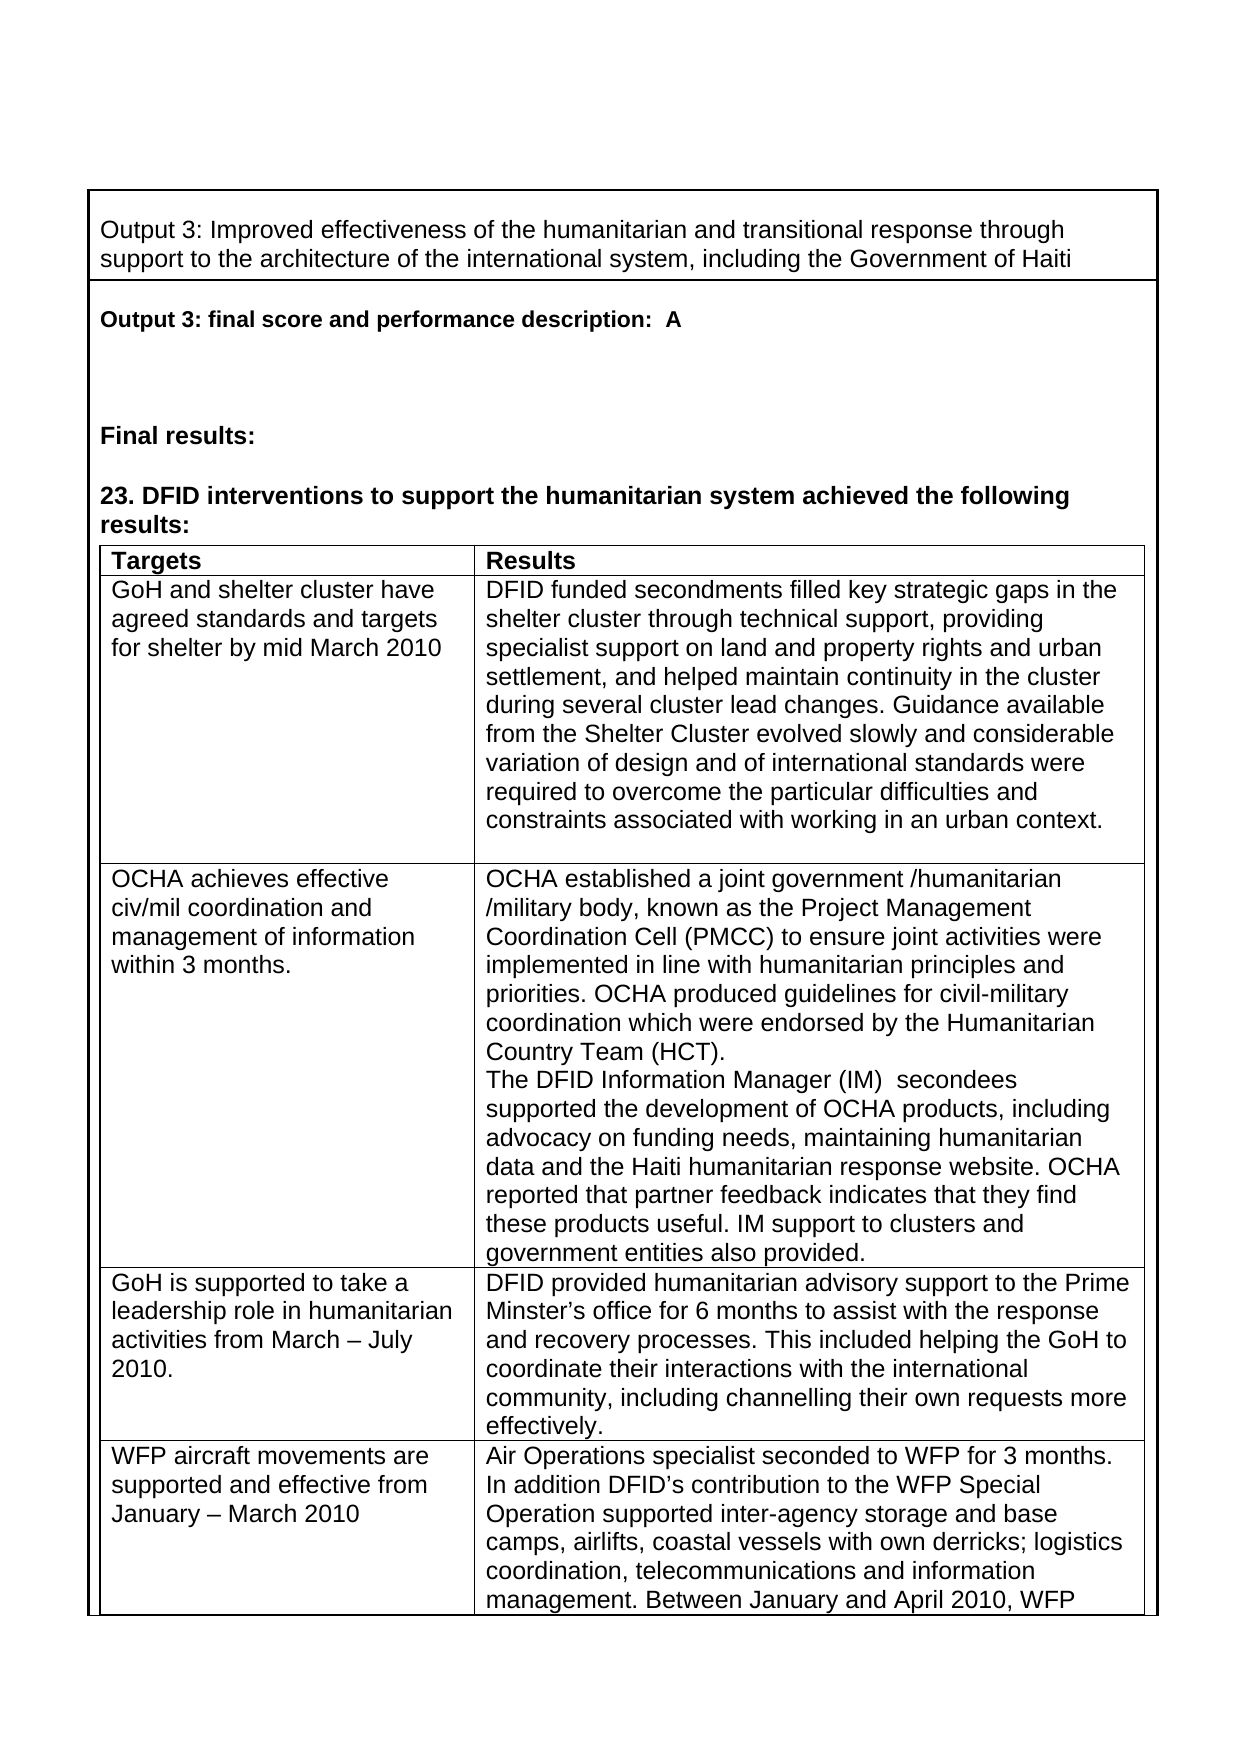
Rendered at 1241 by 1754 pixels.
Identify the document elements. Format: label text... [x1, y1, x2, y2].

table_cell DFID funded secondments filled key strategic gaps in the shelter cluster through technical support, providing specialist support on land and property rights and urban settlement, and helped maintain continuity in the cluster during several cluster lead changes. Guidance available from the Shelter Cluster evolved slowly and considerable variation of design and of international standards were required to overcome the particular difficulties and constraints associated with working in an urban context. [475, 576, 1144, 863]
table_cell Air Operations specialist seconded to WFP for 3 months. In addition DFID’s contribution to the WFP Special Operation supported inter-agency storage and base camps, airlifts, coastal vessels with own derricks; logistics coordination, telecommunications and information management. Between January and April 2010, WFP [475, 1441, 1144, 1614]
table_cell OCHA achieves effective civ/mil coordination and management of information within 3 months. [101, 864, 474, 1267]
table_header Targets [101, 546, 474, 574]
table_header Results [475, 546, 1144, 574]
table_cell DFID provided humanitarian advisory support to the Prime Minster’s office for 6 months to assist with the response and recovery processes. This included helping the GoH to coordinate their interactions with the international community, including channelling their own requests more effectively. [475, 1268, 1144, 1440]
table_cell Output 3: final score and performance description: A [90, 281, 1156, 396]
table_cell Final results: 23. DFID interventions to support the humanitarian system achieved the following results: [90, 396, 1156, 1615]
table_cell GoH is supported to take a leadership role in humanitarian activities from March – July 2010. [101, 1268, 474, 1440]
table_header Output 3: Improved effectiveness of the humanitarian and transitional response through support to the architecture of the international system, including the Government of Haiti [90, 191, 1156, 279]
table_cell GoH and shelter cluster have agreed standards and targets for shelter by mid March 2010 [101, 576, 474, 863]
table_cell WFP aircraft movements are supported and effective from January – March 2010 [101, 1441, 474, 1614]
table_cell OCHA established a joint government /humanitarian /military body, known as the Project Management Coordination Cell (PMCC) to ensure joint activities were implemented in line with humanitarian principles and priorities. OCHA produced guidelines for civil-military coordination which were endorsed by the Humanitarian Country Team (HCT). The DFID Information Manager (IM) secondees supported the development of OCHA products, including advocacy on funding needs, maintaining humanitarian data and the Haiti humanitarian response website. OCHA reported that partner feedback indicates that they find these products useful. IM support to clusters and government entities also provided. [475, 864, 1144, 1267]
